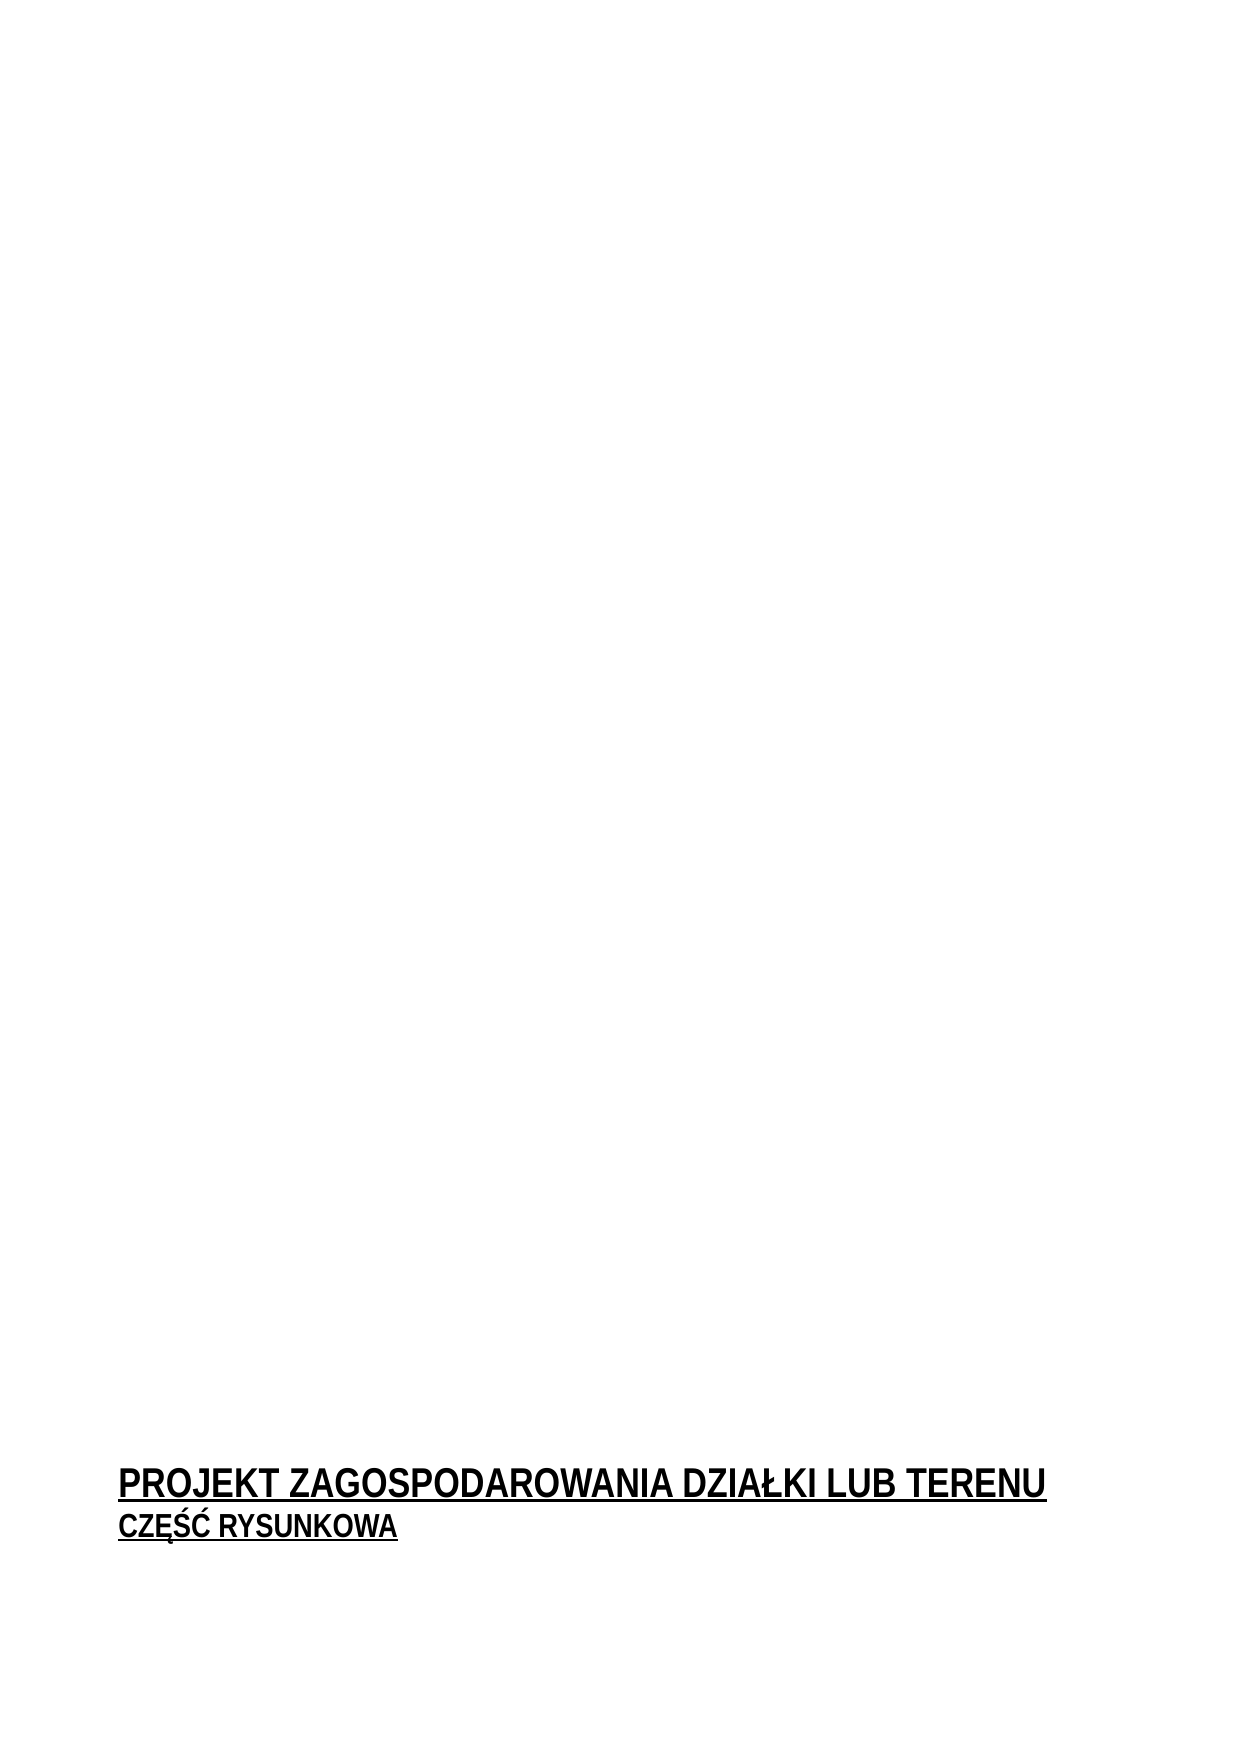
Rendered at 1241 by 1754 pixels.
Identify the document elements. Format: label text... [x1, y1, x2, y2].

title PROJEKT ZAGOSPODAROWANIA DZIAŁKI LUB TERENU [118, 1458, 1122, 1506]
title CZĘŚĆ RYSUNKOWA [118, 1506, 1122, 1544]
